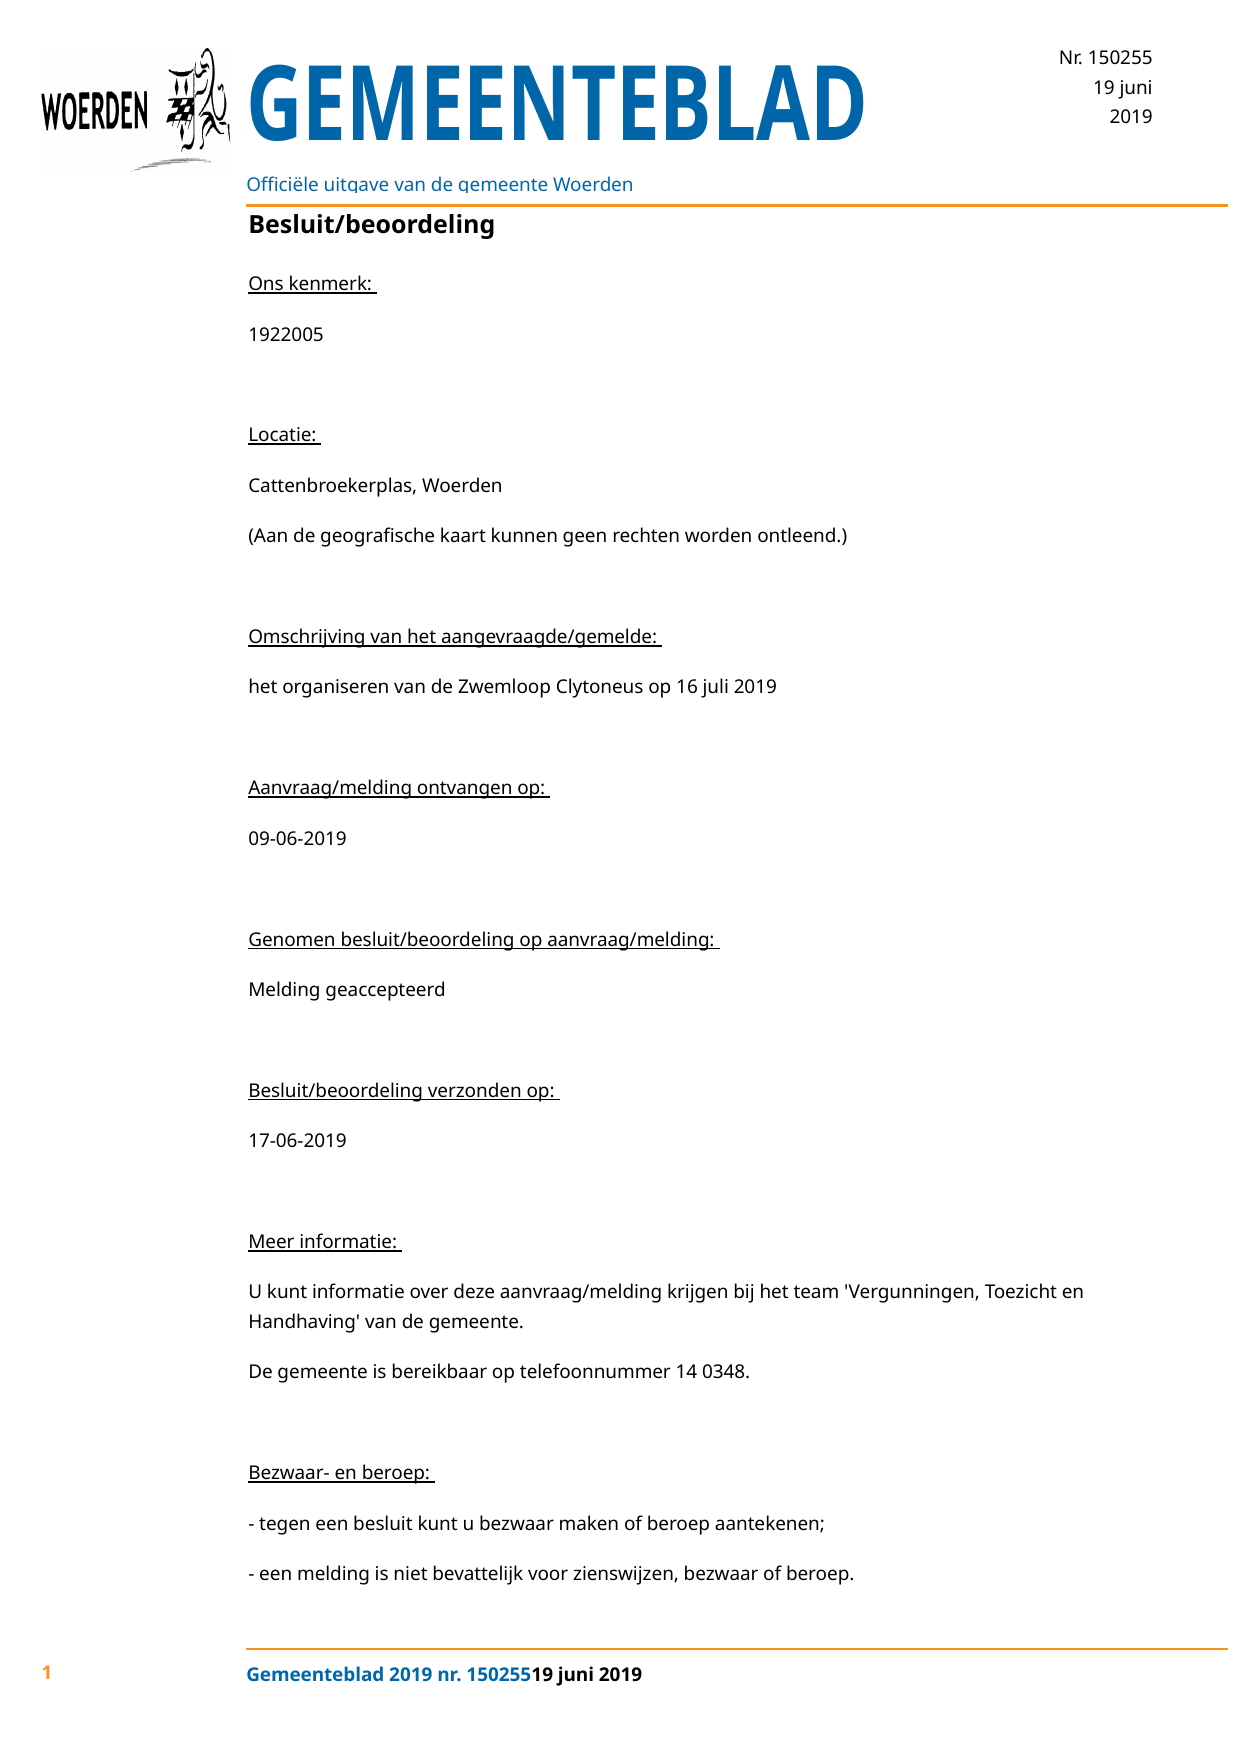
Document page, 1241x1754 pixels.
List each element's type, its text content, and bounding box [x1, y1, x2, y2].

text - tegen een besluit kunt u bezwaar maken of beroep aantekenen; [248, 1510, 1152, 1536]
text 09-06-2019 [248, 825, 1152, 851]
text 17-06-2019 [248, 1127, 1152, 1153]
text Bezwaar- en beroep: [248, 1459, 1152, 1485]
text Genomen besluit/beoordeling op aanvraag/melding: [248, 926, 1152, 951]
text het organiseren van de Zwemloop Clytoneus op 16 juli 2019 [248, 674, 1152, 699]
text Cattenbroekerplas, Woerden [248, 472, 1152, 498]
text Melding geaccepteerd [248, 976, 1152, 1002]
text Besluit/beoordeling verzonden op: [248, 1077, 1152, 1103]
picture [41, 47, 231, 172]
text Aanvraag/melding ontvangen op: [248, 774, 1152, 800]
text Meer informatie: [248, 1228, 1152, 1254]
text (Aan de geografische kaart kunnen geen rechten worden ontleend.) [248, 522, 1152, 548]
text 1922005 [248, 321, 1152, 346]
text Besluit/beoordeling [248, 207, 1152, 241]
text Ons kenmerk: [248, 270, 1152, 296]
text Omschrijving van het aangevraagde/gemelde: [248, 623, 1152, 649]
text - een melding is niet bevattelijk voor zienswijzen, bezwaar of beroep. [248, 1560, 1152, 1586]
text De gemeente is bereikbaar op telefoonnummer 14 0348. [248, 1359, 1152, 1384]
text Locatie: [248, 422, 1152, 447]
text U kunt informatie over deze aanvraag/melding krijgen bij het team 'Vergunningen, Toezicht en Handhaving' van de gemeente. [248, 1279, 1152, 1334]
